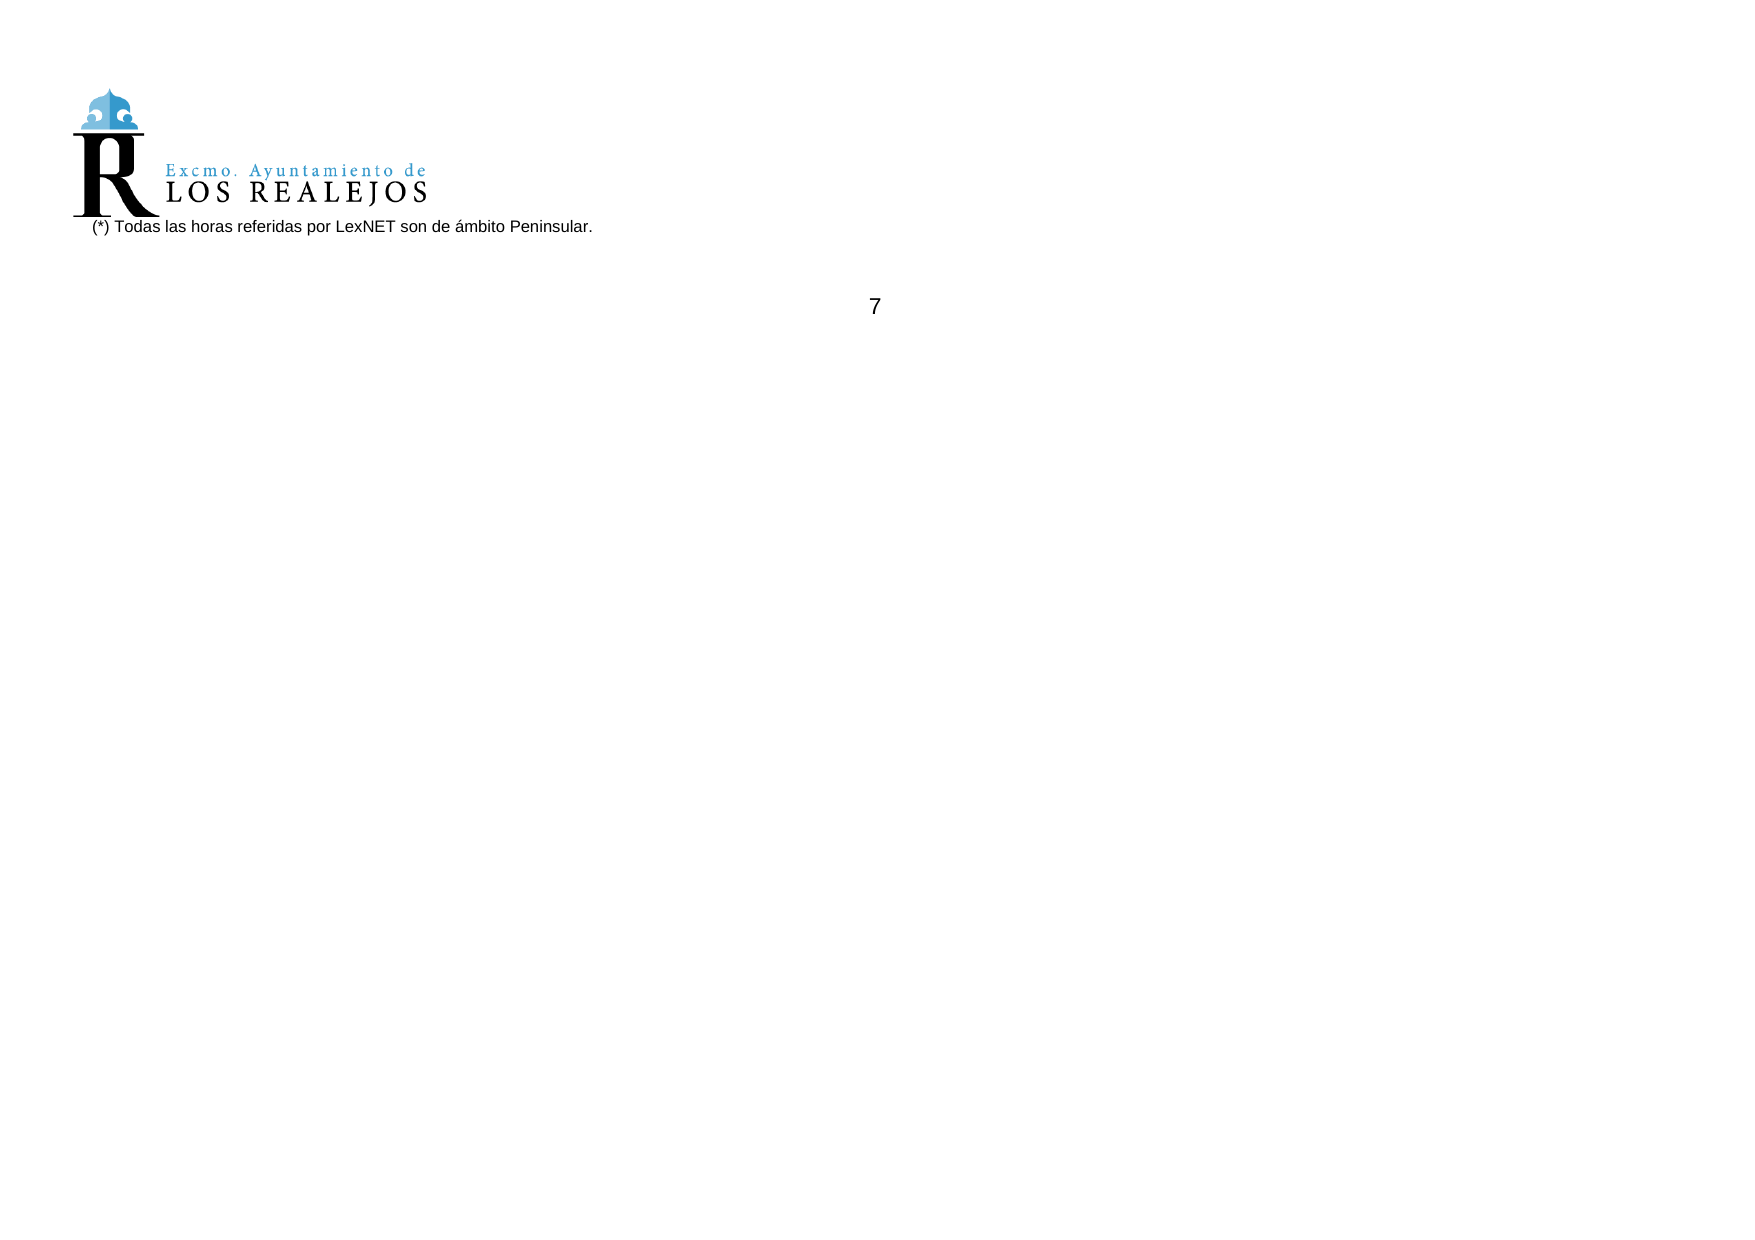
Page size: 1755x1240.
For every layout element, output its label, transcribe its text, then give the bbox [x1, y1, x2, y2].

text (*) Todas las horas referidas por LexNET son de ámbito Peninsular. [92, 107, 1677, 236]
text 7 [73, 293, 1677, 319]
